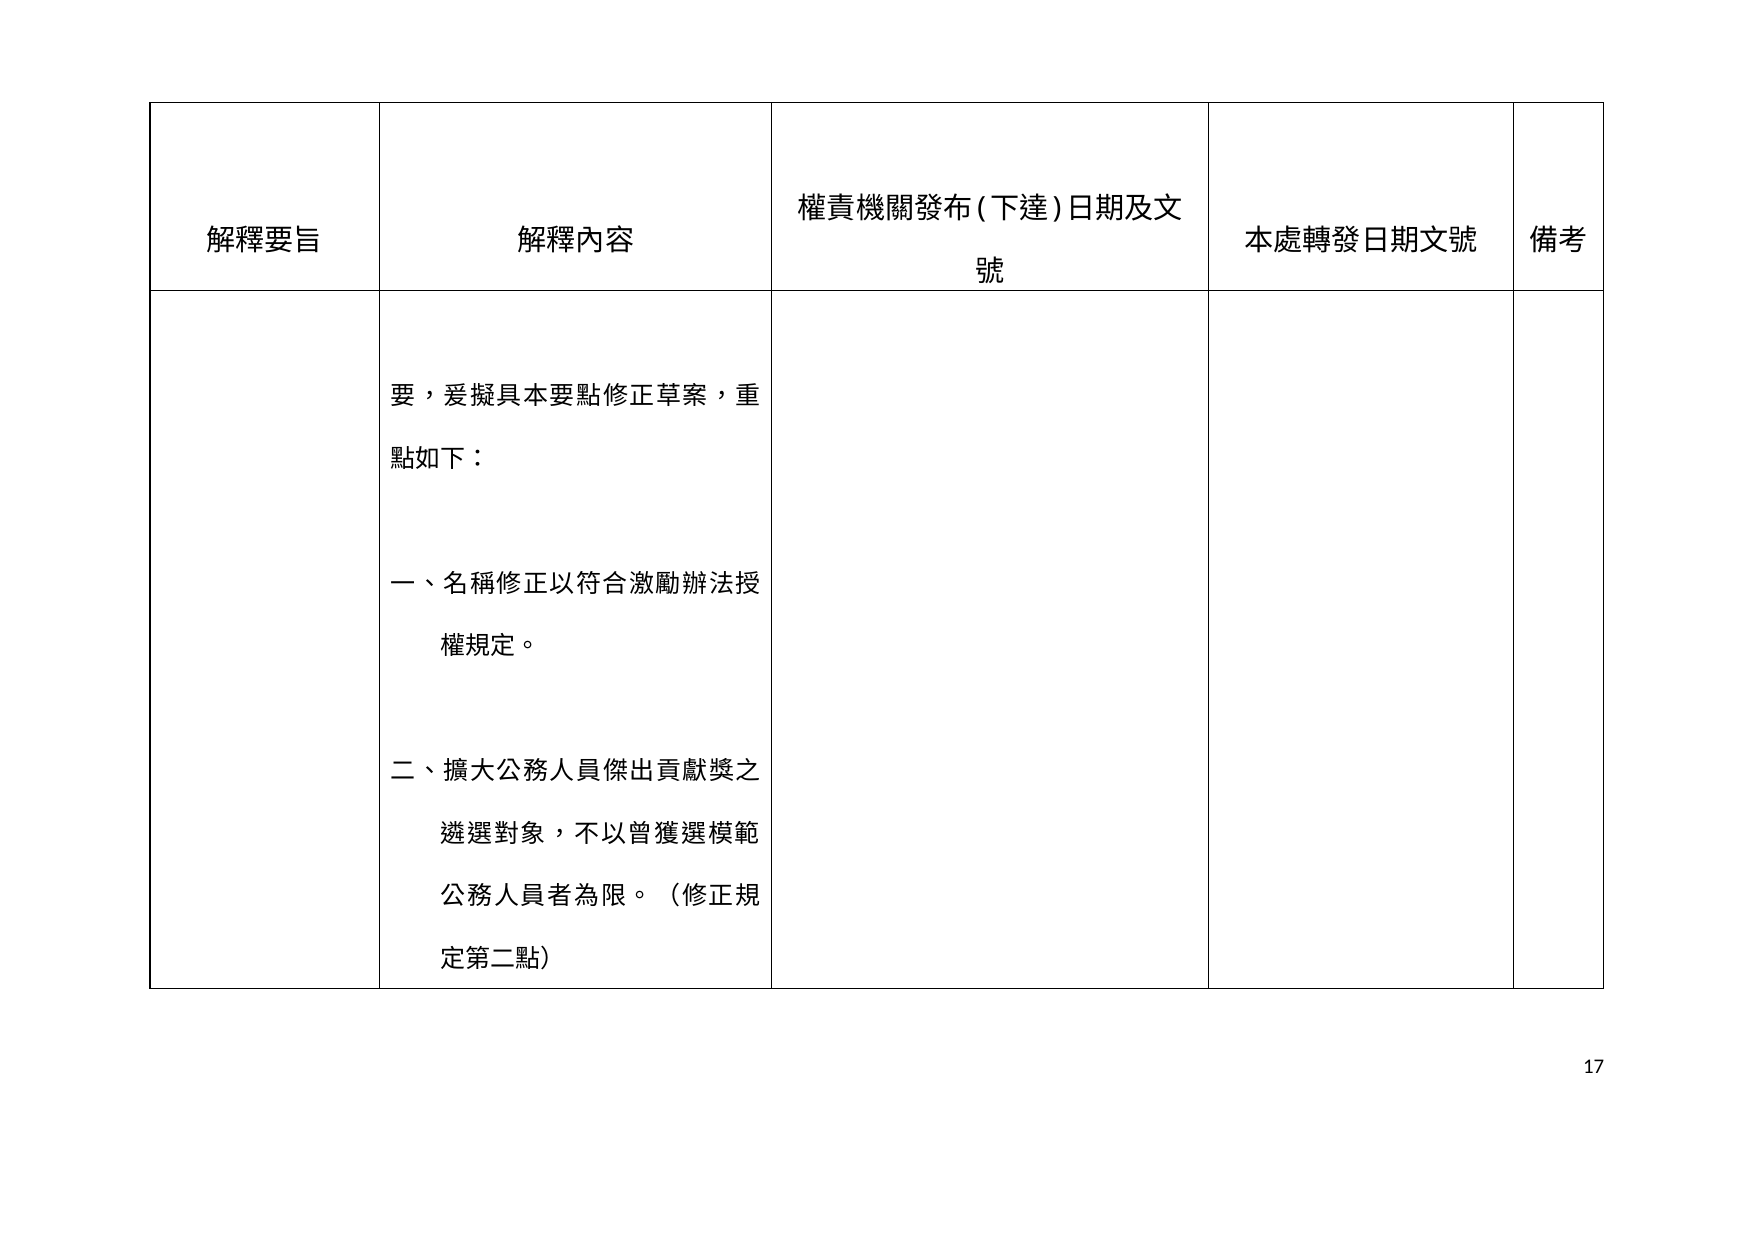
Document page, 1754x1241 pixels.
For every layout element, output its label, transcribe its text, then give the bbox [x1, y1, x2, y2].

table_header 解釋內容 [380, 103, 771, 289]
table_cell 要，爰擬具本要點修正草案，重點如下： 一、名稱修正以符合激勵辦法授權規定。 二、擴大公務人員傑出貢獻獎之遴選對象，不以曾獲選模範公務人員者為限。（修正規定第二點） [380, 291, 771, 987]
table_header 備考 [1514, 103, 1603, 289]
table_header 本處轉發日期文號 [1209, 103, 1513, 289]
table_cell [1209, 291, 1513, 987]
table_header 權責機關發布(下達)日期及文號 [772, 103, 1208, 289]
table_cell [1514, 291, 1603, 987]
table_cell [151, 291, 379, 987]
table_cell [772, 291, 1208, 987]
table_header 解釋要旨 [151, 103, 379, 289]
